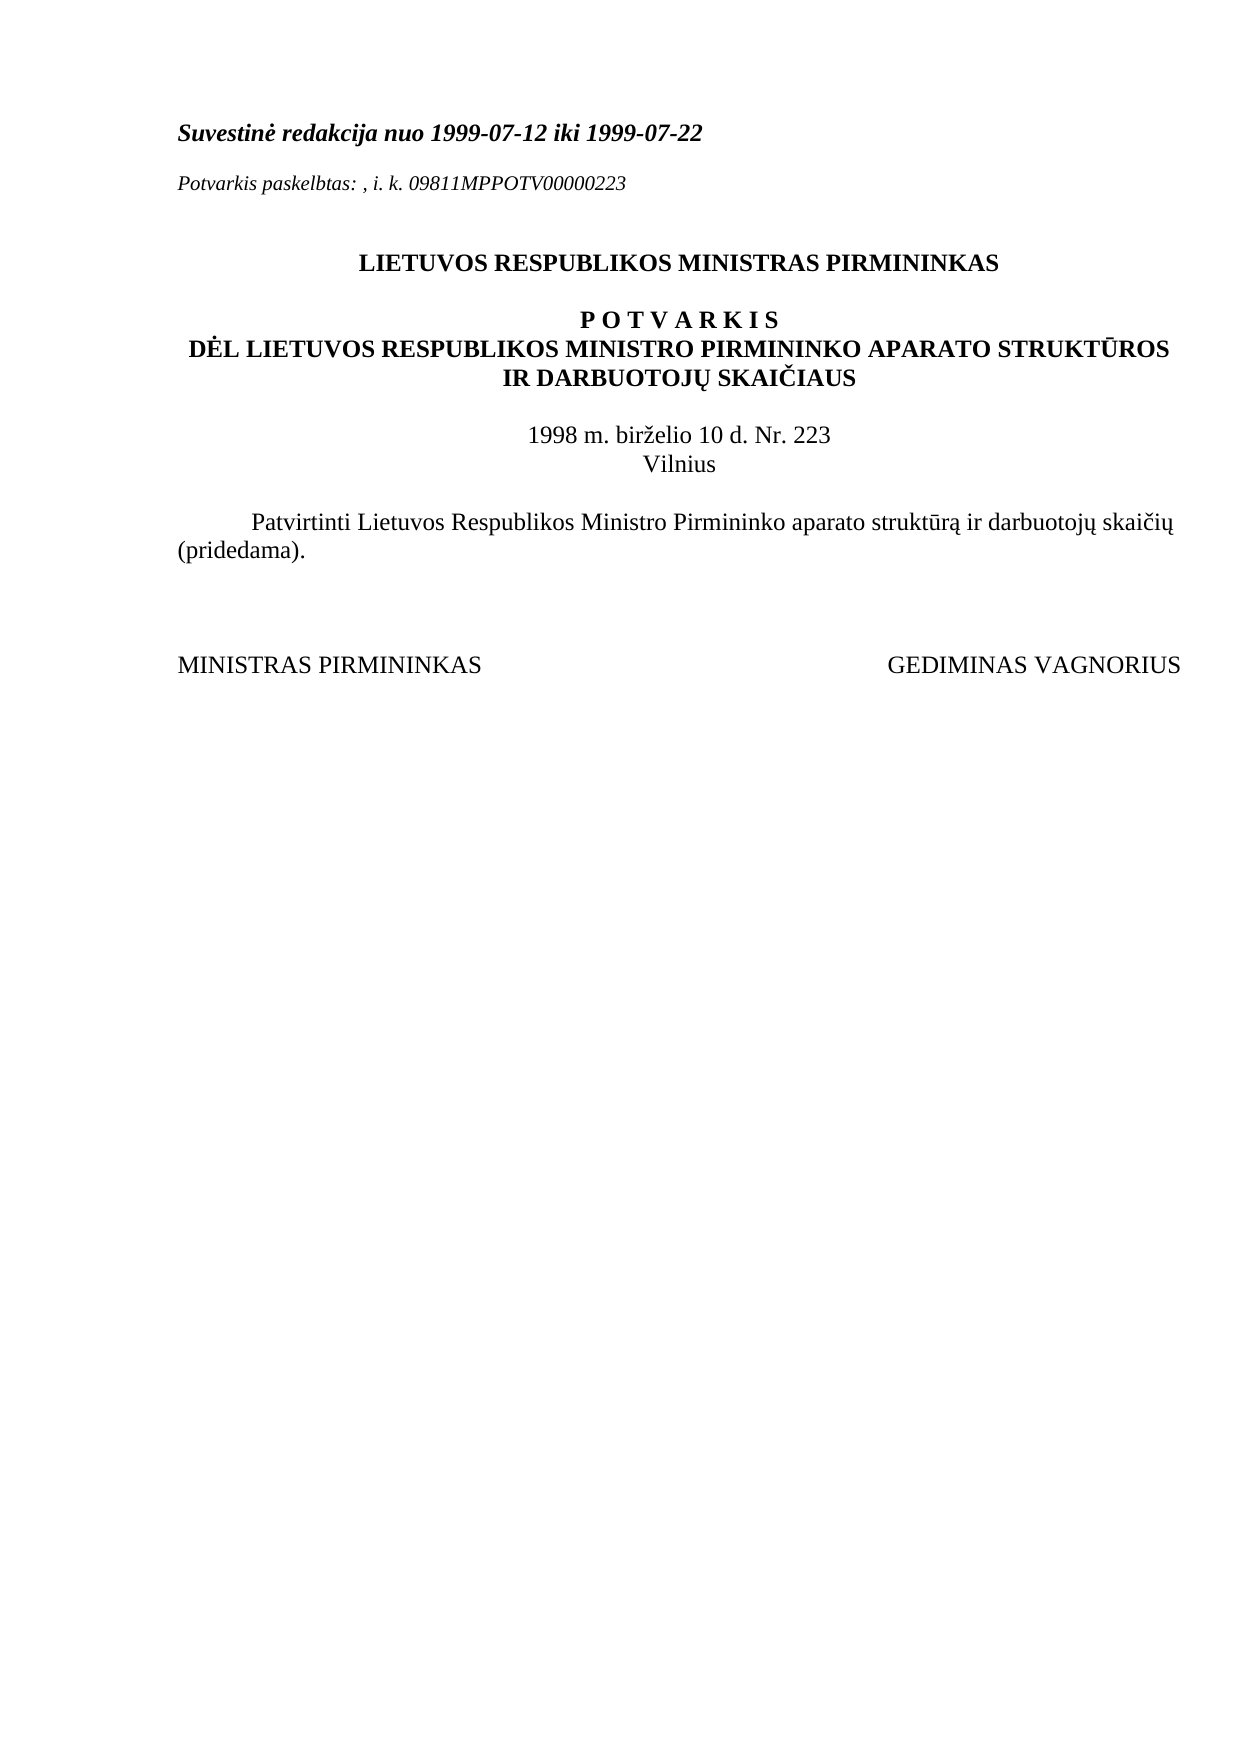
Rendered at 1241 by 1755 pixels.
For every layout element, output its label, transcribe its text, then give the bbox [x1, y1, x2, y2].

text Potvarkis paskelbtas: , i. k. 09811MPPOTV00000223 [177, 171, 1181, 195]
text 1998 m. birželio 10 d. Nr. 223 [177, 420, 1181, 449]
text Patvirtinti Lietuvos Respublikos Ministro Pirmininko aparato struktūrą ir darbuotojų skaičių (pridedama). [177, 507, 1181, 564]
text Vilnius [177, 449, 1181, 478]
text MINISTRAS PIRMININKAS GEDIMINAS VAGNORIUS [177, 650, 1181, 679]
text P O T V A R K I S [177, 305, 1181, 334]
text DĖL LIETUVOS RESPUBLIKOS MINISTRO PIRMININKO APARATO STRUKTŪROS IR DARBUOTOJŲ SKAIČIAUS [177, 334, 1181, 392]
text Suvestinė redakcija nuo 1999-07-12 iki 1999-07-22 [177, 118, 1181, 147]
text LIETUVOS RESPUBLIKOS MINISTRAS PIRMININKAS [177, 248, 1181, 277]
